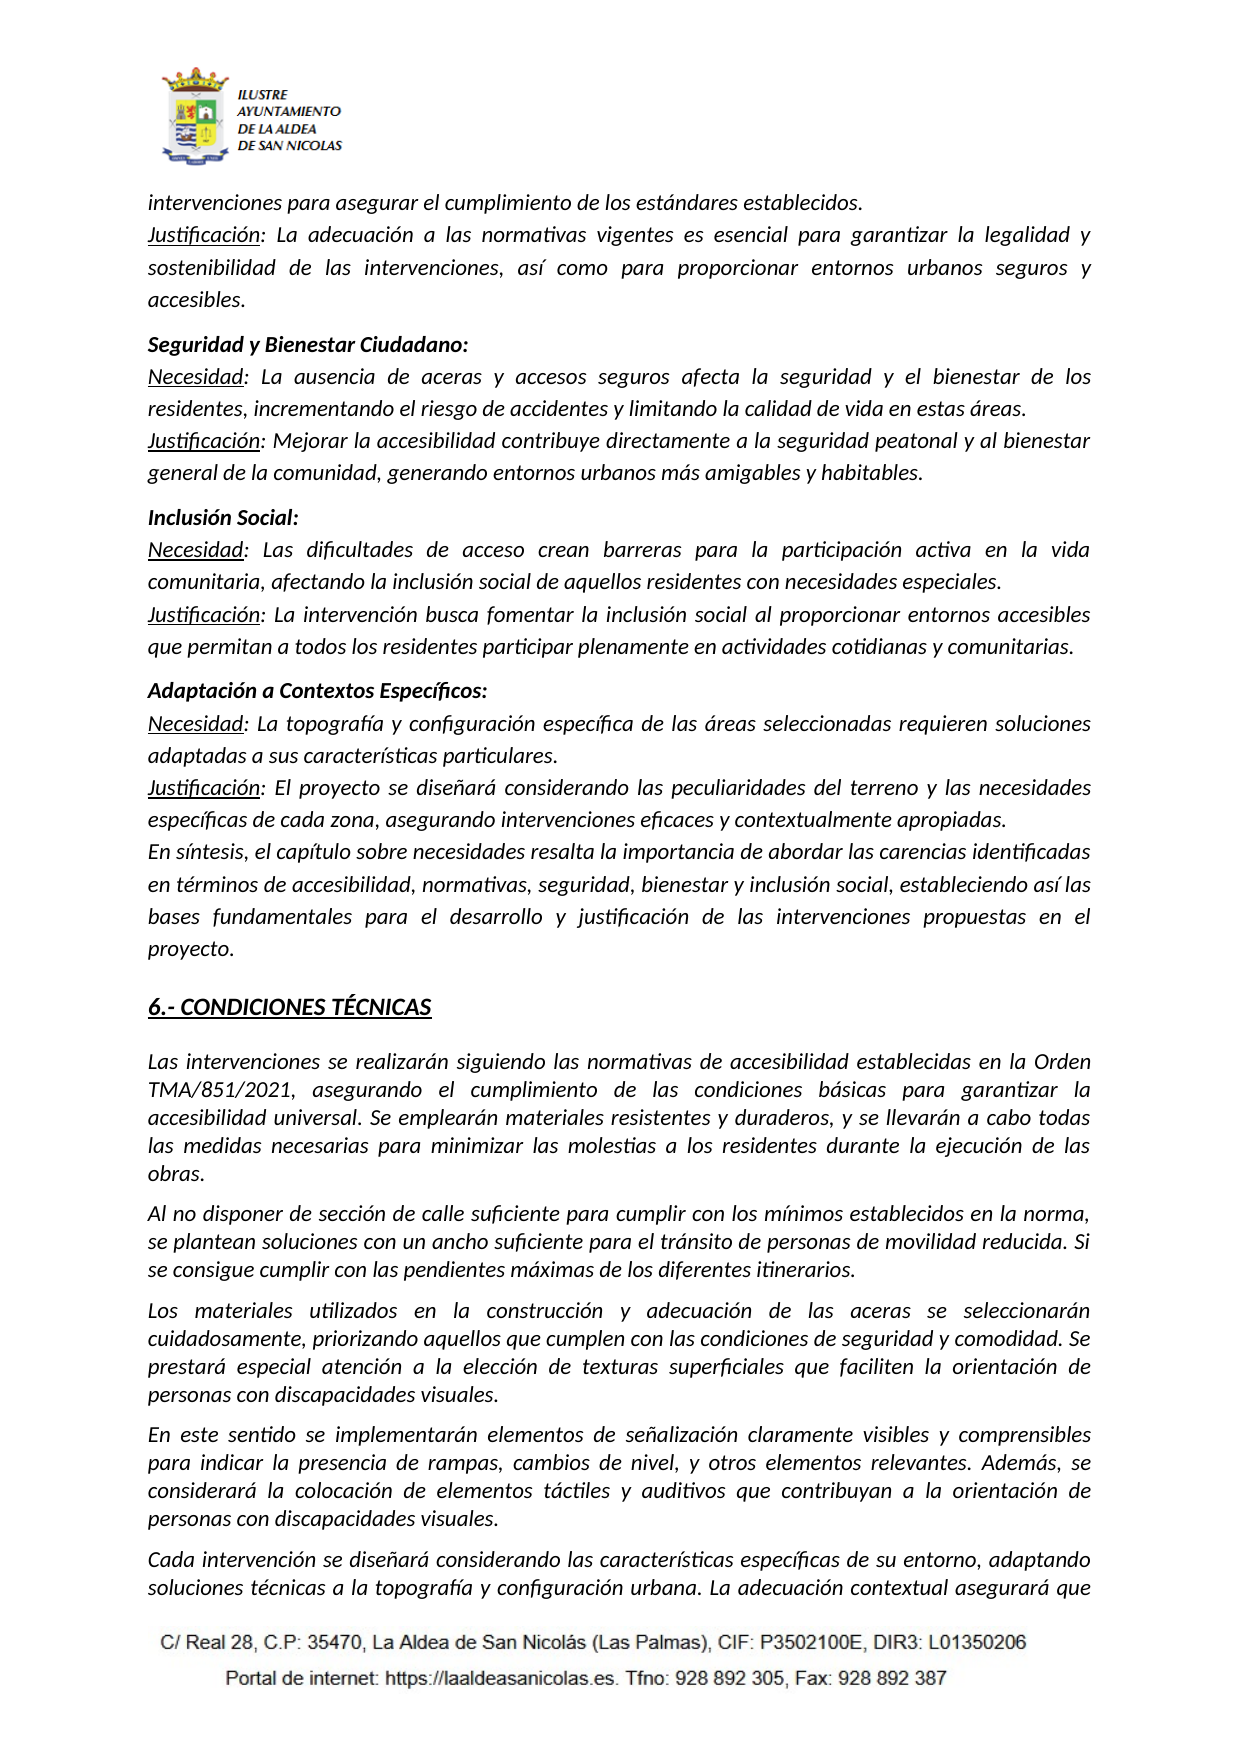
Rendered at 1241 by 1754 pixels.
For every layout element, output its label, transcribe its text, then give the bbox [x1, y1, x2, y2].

text Necesidad: La ausencia de aceras y accesos seguros afecta la seguridad y el bienestar de los residentes, incrementando el riesgo de accidentes y limitando la calidad de vida en estas áreas. [148, 362, 1093, 422]
text Cada intervención se diseñará considerando las características específicas de su entorno, adaptando soluciones técnicas a la topografía y configuración urbana. La adecuación contextual asegurará que [148, 1545, 1093, 1601]
picture [148, 59, 358, 173]
text Justificación: La adecuación a las normativas vigentes es esencial para garantizar la legalidad y sostenibilidad de las intervenciones, así como para proporcionar entornos urbanos seguros y accesibles. [148, 221, 1093, 313]
text Las intervenciones se realizarán siguiendo las normativas de accesibilidad establecidas en la Orden TMA/851/2021, asegurando el cumplimiento de las condiciones básicas para garantizar la accesibilidad universal. Se emplearán materiales resistentes y duraderos, y se llevarán a cabo todas las medidas necesarias para minimizar las molestias a los residentes durante la ejecución de las obras. [148, 1047, 1093, 1187]
text Los materiales utilizados en la construcción y adecuación de las aceras se seleccionarán cuidadosamente, priorizando aquellos que cumplen con las condiciones de seguridad y comodidad. Se prestará especial atención a la elección de texturas superficiales que faciliten la orientación de personas con discapacidades visuales. [148, 1296, 1093, 1408]
text Justificación: Mejorar la accesibilidad contribuye directamente a la seguridad peatonal y al bienestar general de la comunidad, generando entornos urbanos más amigables y habitables. [148, 426, 1093, 486]
subtitle 6.- CONDICIONES TÉCNICAS [148, 991, 1093, 1022]
text Seguridad y Bienestar Ciudadano: [148, 330, 1093, 358]
text Necesidad: Las dificultades de acceso crean barreras para la participación activa en la vida comunitaria, afectando la inclusión social de aquellos residentes con necesidades especiales. [148, 535, 1093, 596]
text Adaptación a Contextos Específicos: [148, 677, 1093, 704]
text Al no disponer de sección de calle suficiente para cumplir con los mínimos establecidos en la norma, se plantean soluciones con un ancho suficiente para el tránsito de personas de movilidad reducida. Si se consigue cumplir con las pendientes máximas de los diferentes itinerarios. [148, 1199, 1093, 1283]
text Justificación: La intervención busca fomentar la inclusión social al proporcionar entornos accesibles que permitan a todos los residentes participar plenamente en actividades cotidianas y comunitarias. [148, 600, 1093, 660]
text En síntesis, el capítulo sobre necesidades resalta la importancia de abordar las carencias identificadas en términos de accesibilidad, normativas, seguridad, bienestar y inclusión social, estableciendo así las bases fundamentales para el desarrollo y justificación de las intervenciones propuestas en el proyecto. [148, 837, 1093, 962]
text Necesidad: La topografía y configuración específica de las áreas seleccionadas requieren soluciones adaptadas a sus características particulares. [148, 709, 1093, 769]
text En este sentido se implementarán elementos de señalización claramente visibles y comprensibles para indicar la presencia de rampas, cambios de nivel, y otros elementos relevantes. Además, se considerará la colocación de elementos táctiles y auditivos que contribuyan a la orientación de personas con discapacidades visuales. [148, 1421, 1093, 1533]
text Justificación: El proyecto se diseñará considerando las peculiaridades del terreno y las necesidades específicas de cada zona, asegurando intervenciones eficaces y contextualmente apropiadas. [148, 773, 1093, 833]
text Inclusión Social: [148, 503, 1093, 531]
picture [148, 1626, 1034, 1694]
text intervenciones para asegurar el cumplimiento de los estándares establecidos. [148, 188, 1093, 216]
